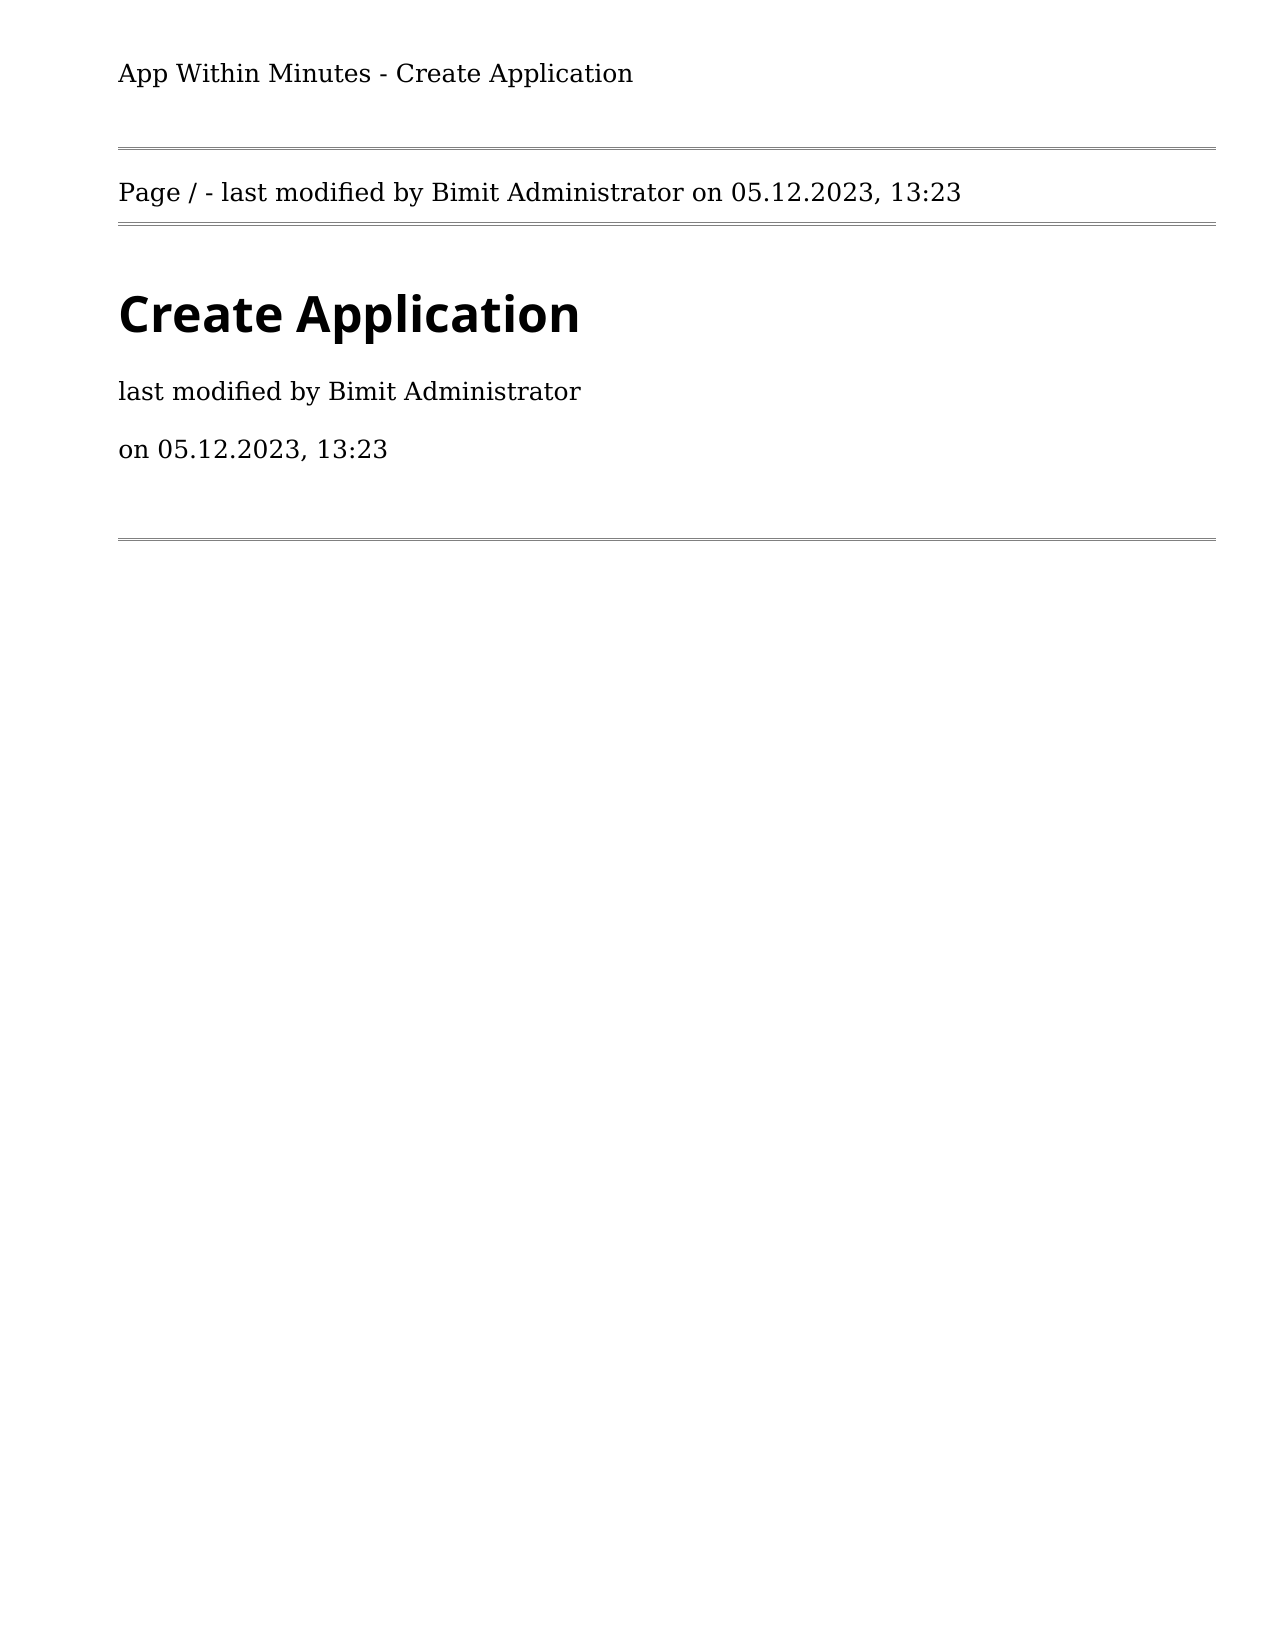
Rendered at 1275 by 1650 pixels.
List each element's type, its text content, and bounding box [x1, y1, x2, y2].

subtitle Create Application [118, 279, 1216, 347]
text on 05.12.2023, 13:23 [118, 435, 1216, 464]
text last modified by Bimit Administrator [118, 377, 1216, 406]
text Page / - last modified by Bimit Administrator on 05.12.2023, 13:23 [118, 179, 1216, 208]
text App Within Minutes - Create Application [118, 59, 1216, 88]
